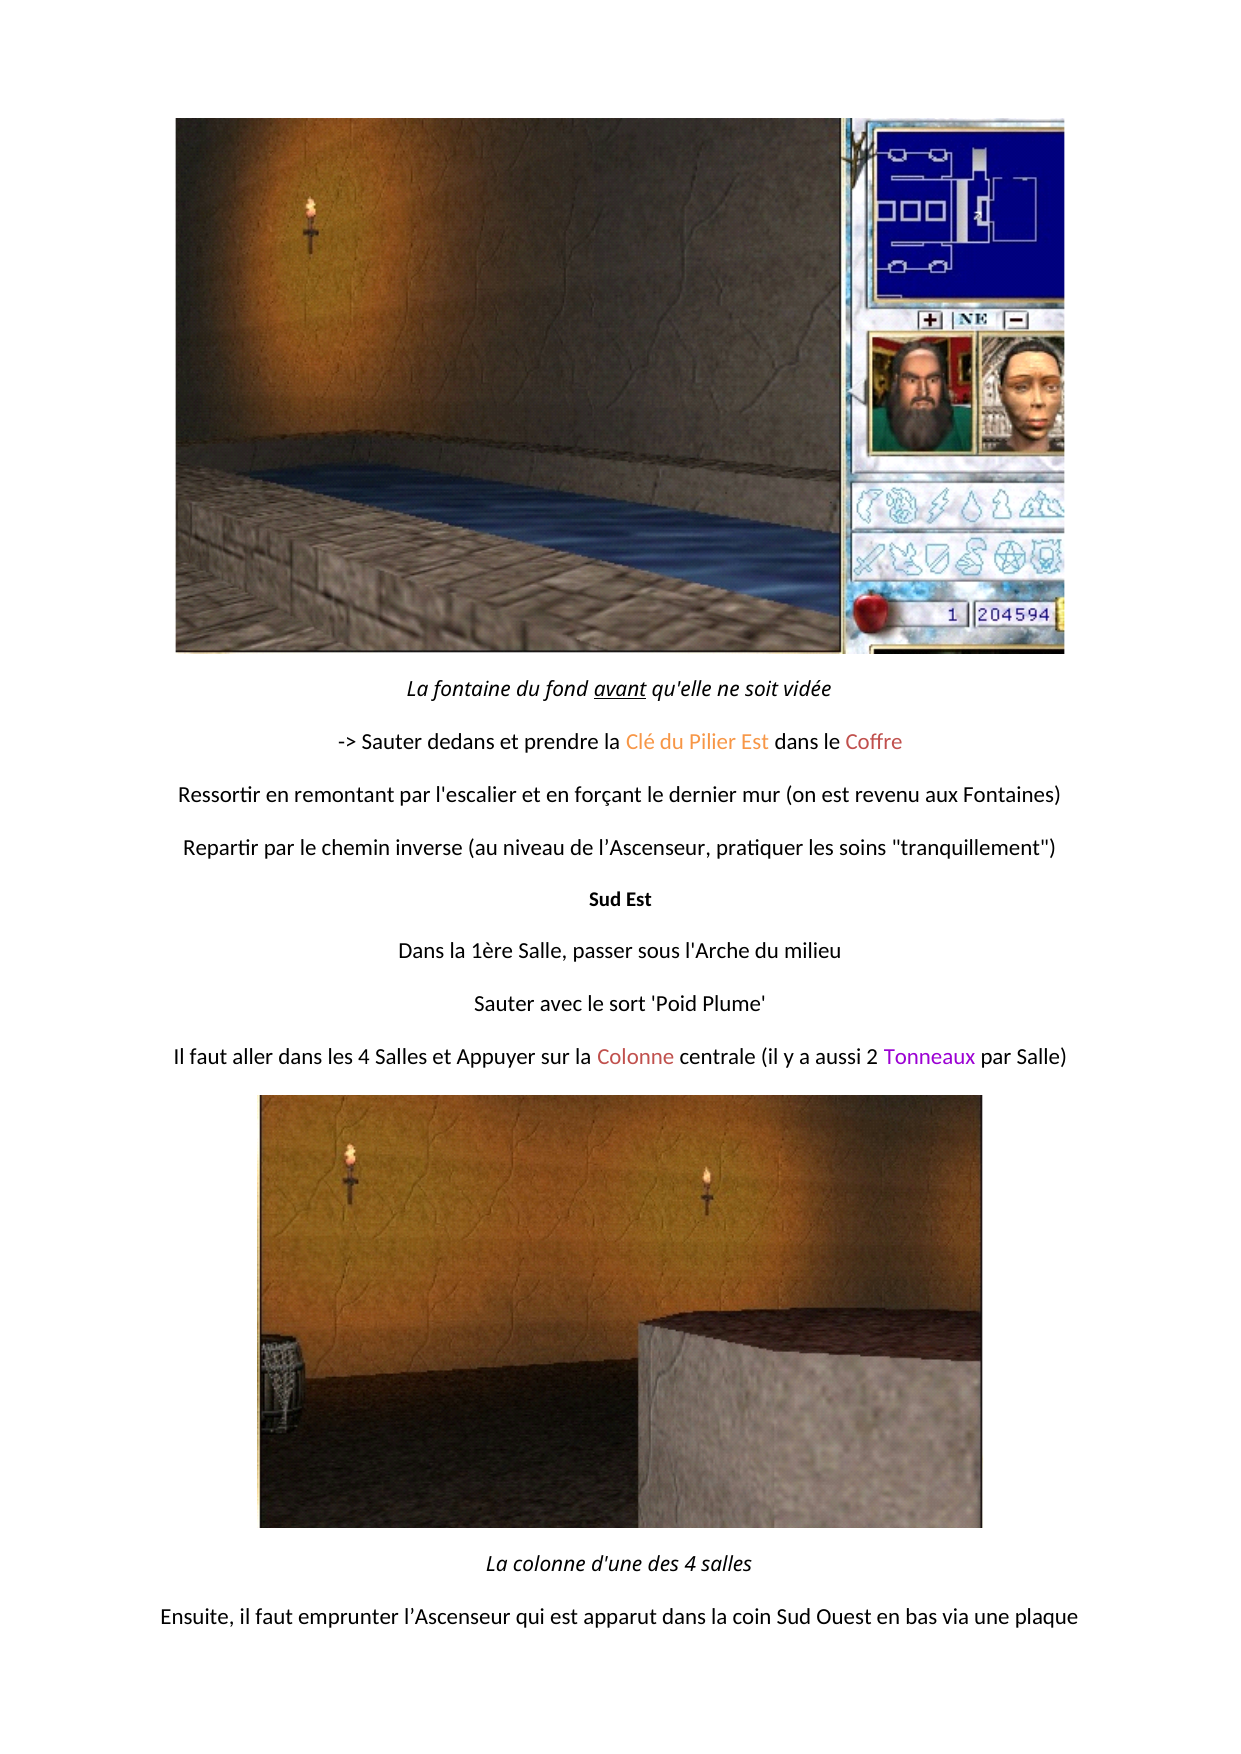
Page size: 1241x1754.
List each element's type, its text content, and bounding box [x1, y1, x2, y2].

text La fontaine du fond avant qu'elle ne soit vidée [118, 674, 1122, 702]
text Repartir par le chemin inverse (au niveau de l’Ascenseur, pratiquer les soins "tranquillement") [118, 833, 1122, 861]
text La colonne d'une des 4 salles [118, 1549, 1122, 1577]
text Sud Est [118, 886, 1122, 912]
text Dans la 1ère Salle, passer sous l'Arche du milieu [118, 936, 1122, 964]
text Ressortir en remontant par l'escalier et en forçant le dernier mur (on est revenu aux Fontaines) [118, 780, 1122, 808]
text -> Sauter dedans et prendre la Clé du Pilier Est dans le Coffre [118, 727, 1122, 755]
text Sauter avec le sort 'Poid Plume' [118, 989, 1122, 1017]
text Ensuite, il faut emprunter l’Ascenseur qui est apparut dans la coin Sud Ouest en bas via une plaque [118, 1602, 1122, 1630]
text Il faut aller dans les 4 Salles et Appuyer sur la Colonne centrale (il y a aussi 2 Tonneaux par Salle) [118, 1042, 1122, 1071]
